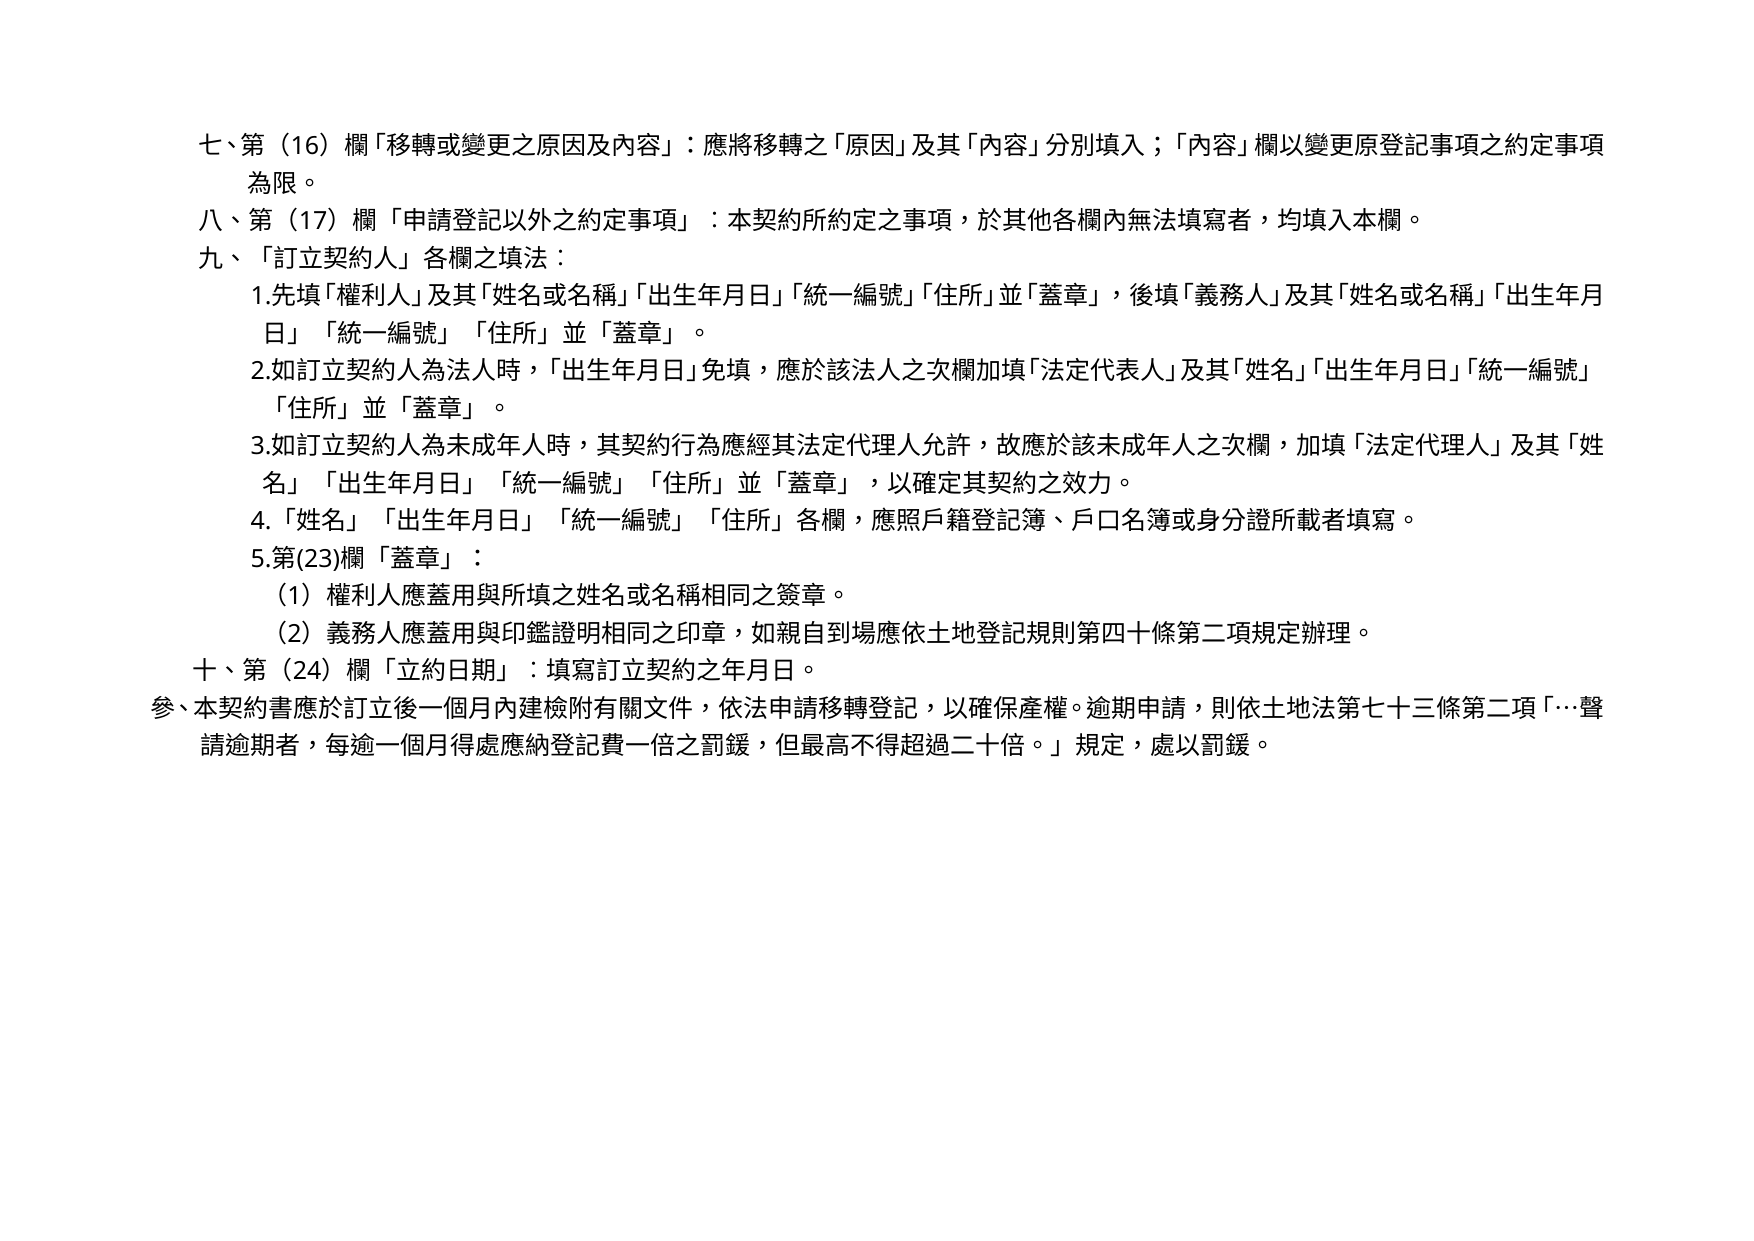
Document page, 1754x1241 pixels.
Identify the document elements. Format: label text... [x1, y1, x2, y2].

text （1）權利人應蓋用與所填之姓名或名稱相同之簽章。 [262, 575, 1604, 613]
text 4.「姓名」「出生年月日」「統一編號」「住所」各欄，應照戶籍登記簿、戶口名簿或身分證所載者填寫。 [250, 500, 1604, 538]
text 十、第（24）欄「立約日期」︰填寫訂立契約之年月日。 [179, 650, 1604, 688]
text （2）義務人應蓋用與印鑑證明相同之印章，如親自到場應依土地登記規則第四十條第二項規定辦理。 [262, 613, 1604, 650]
text 5.第(23)欄「蓋章」： [250, 538, 1604, 575]
text 3.如訂立契約人為未成年人時，其契約行為應經其法定代理人允許，故應於該未成年人之次欄，加填「法定代理人」及其「姓名」「出生年月日」「統一編號」「住所」並「蓋章」，以確定其契約之效力。 [250, 425, 1604, 500]
text 1.先填「權利人」及其「姓名或名稱」「出生年月日」「統一編號」「住所」並「蓋章」，後填「義務人」及其「姓名或名稱」「出生年月日」「統一編號」「住所」並「蓋章」。 [250, 275, 1604, 350]
text 九、「訂立契約人」各欄之填法︰ [199, 238, 1604, 275]
text 參、本契約書應於訂立後一個月內建檢附有關文件，依法申請移轉登記，以確保產權。逾期申請，則依土地法第七十三條第二項「…聲請逾期者，每逾一個月得處應納登記費一倍之罰鍰，但最高不得超過二十倍。」規定，處以罰鍰。 [150, 688, 1604, 763]
text 八、第（17）欄「申請登記以外之約定事項」︰本契約所約定之事項，於其他各欄內無法填寫者，均填入本欄。 [199, 200, 1604, 238]
text 七、第（16）欄「移轉或變更之原因及內容」：應將移轉之「原因」及其「內容」分別填入；「內容」欄以變更原登記事項之約定事項為限。 [199, 125, 1604, 200]
text 2.如訂立契約人為法人時，「出生年月日」免填，應於該法人之次欄加填「法定代表人」及其「姓名」「出生年月日」「統一編號」「住所」並「蓋章」。 [250, 350, 1604, 425]
